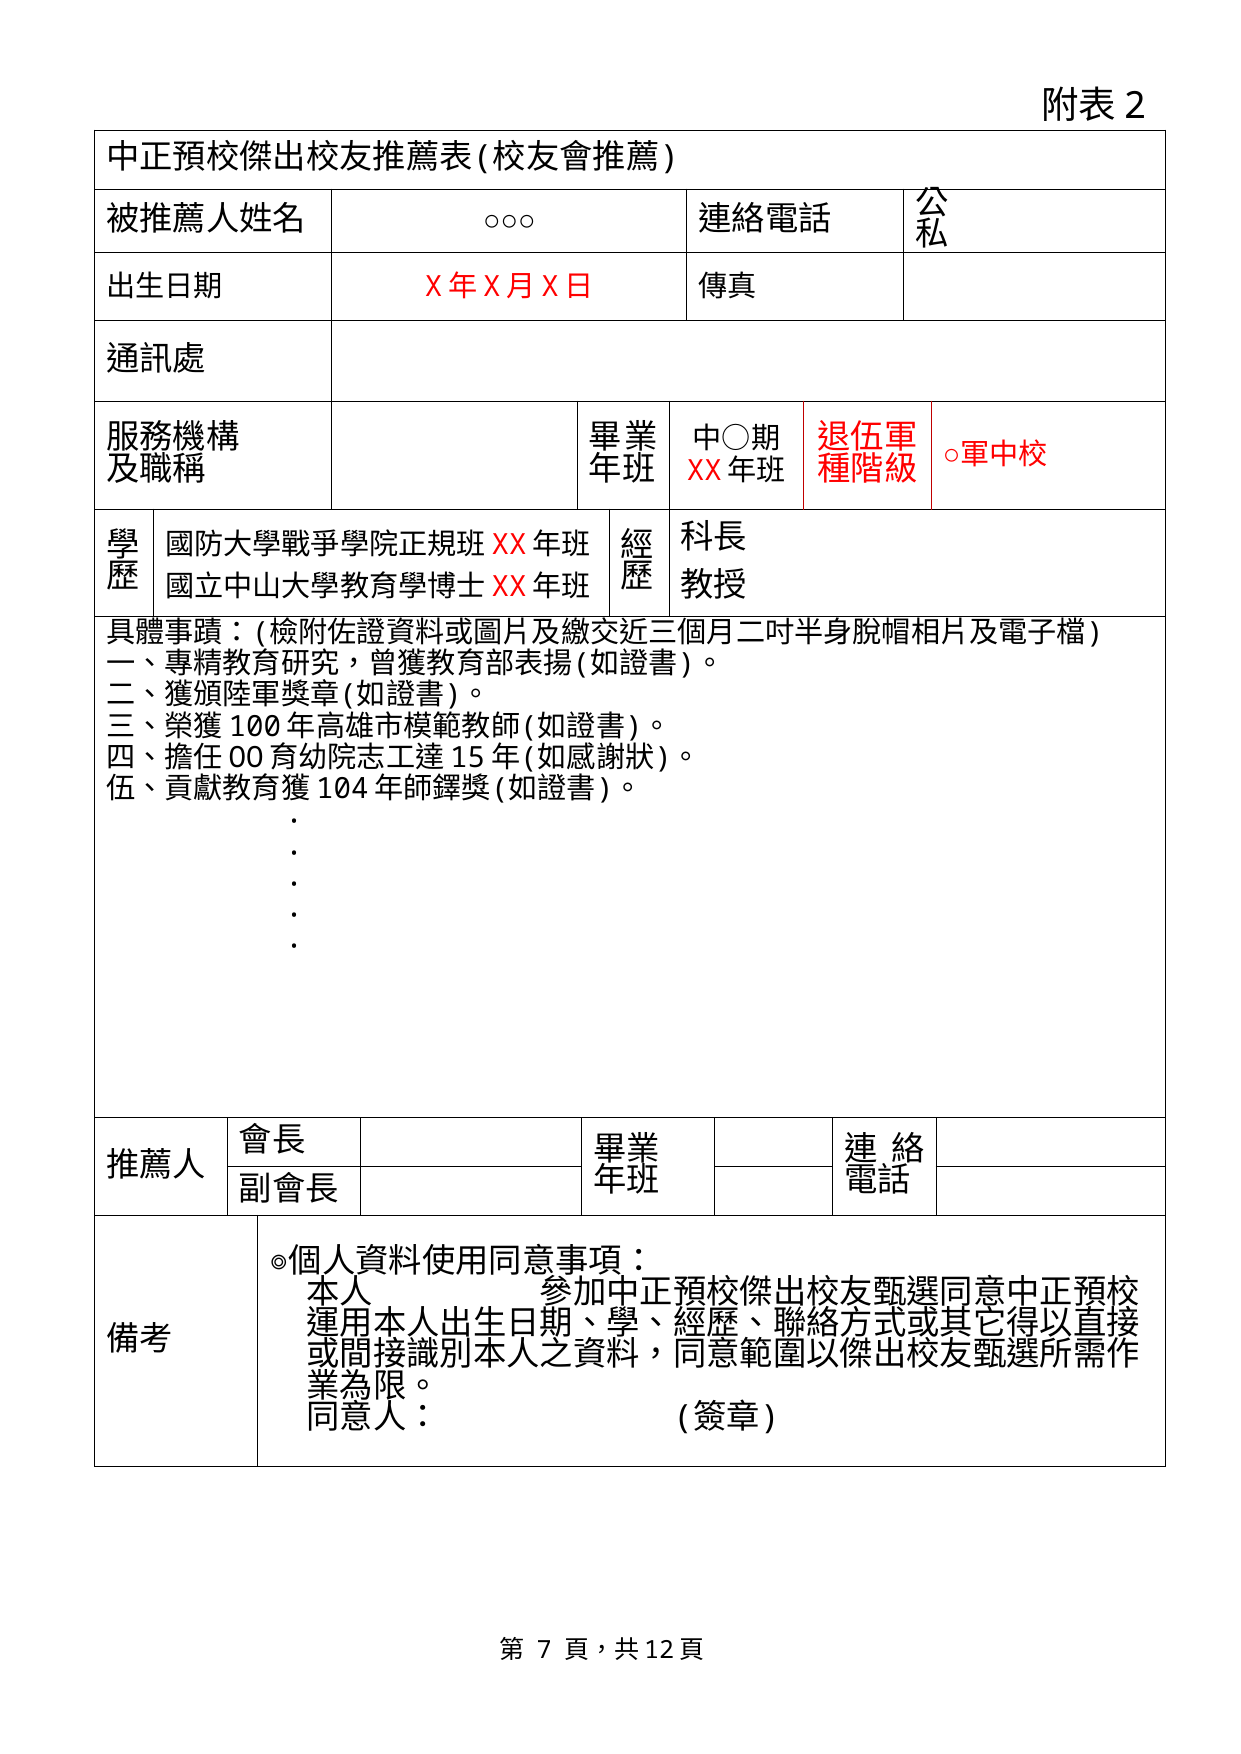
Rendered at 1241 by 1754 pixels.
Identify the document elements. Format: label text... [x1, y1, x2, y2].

table_cell 副會長 [228, 1167, 360, 1215]
table_cell 中○期 XX年班 [670, 402, 803, 508]
table_cell X年X月X日 [332, 253, 686, 320]
table_cell 退伍軍種階級 [804, 402, 931, 508]
text 附表2 [94, 75, 1146, 129]
table_cell [361, 1167, 581, 1215]
table_header 中正預校傑出校友推薦表(校友會推薦) [95, 131, 1165, 188]
table_cell [361, 1118, 581, 1166]
table_cell [937, 1167, 1165, 1215]
table_cell ◎個人資料使用同意事項： 本人 參加中正預校傑出校友甄選同意中正預校運用本人出生日期、學、經歷、聯絡方式或其它得以直接或間接識別本人之資料，同意範圍以傑出校友甄選所需作業為限。 同意人： (簽章) [258, 1216, 1165, 1466]
table_cell [937, 1118, 1165, 1166]
table_cell [715, 1167, 832, 1215]
table_cell 學歷 [95, 510, 153, 616]
table_cell 連絡電話 [833, 1118, 936, 1215]
table_cell 會長 [228, 1118, 360, 1166]
table_cell ○○○ [332, 190, 686, 252]
table_cell 經歷 [610, 510, 669, 616]
table_cell 服務機構 及職稱 [95, 402, 331, 508]
table_cell 科長 教授 [670, 510, 1165, 616]
table_cell 具體事蹟：(檢附佐證資料或圖片及繳交近三個月二吋半身脫帽相片及電子檔) 一、專精教育研究，曾獲教育部表揚(如證書)。 二、獲頒陸軍獎章(如證書)。 三、榮獲100年高雄市模範教師(如證書)。 四、擔任OO育幼院志工達15年(如感謝狀)。 伍、貢獻教育獲104年師鐸獎(如證書)。 ‧ ‧ ‧ ‧ ‧ [95, 617, 1165, 1117]
table_cell 通訊處 [95, 321, 331, 401]
table_cell [332, 321, 1165, 401]
table_cell 傳真 [687, 253, 903, 320]
table_cell 備考 [95, 1216, 257, 1466]
table_cell [332, 402, 577, 508]
table_cell ○軍中校 [932, 402, 1165, 508]
table_cell 連絡電話 [687, 190, 903, 252]
table_cell 畢業年班 [578, 402, 669, 508]
table_cell 公 私 [904, 190, 1165, 252]
table_cell 國防大學戰爭學院正規班XX年班 國立中山大學教育學博士XX年班 [154, 510, 609, 616]
table_cell 被推薦人姓名 [95, 190, 331, 252]
table_cell [904, 253, 1165, 320]
table_cell [715, 1118, 832, 1166]
table_cell 推薦人 [95, 1118, 227, 1215]
table_cell 畢業 年班 [582, 1118, 714, 1215]
table_cell 出生日期 [95, 253, 331, 320]
